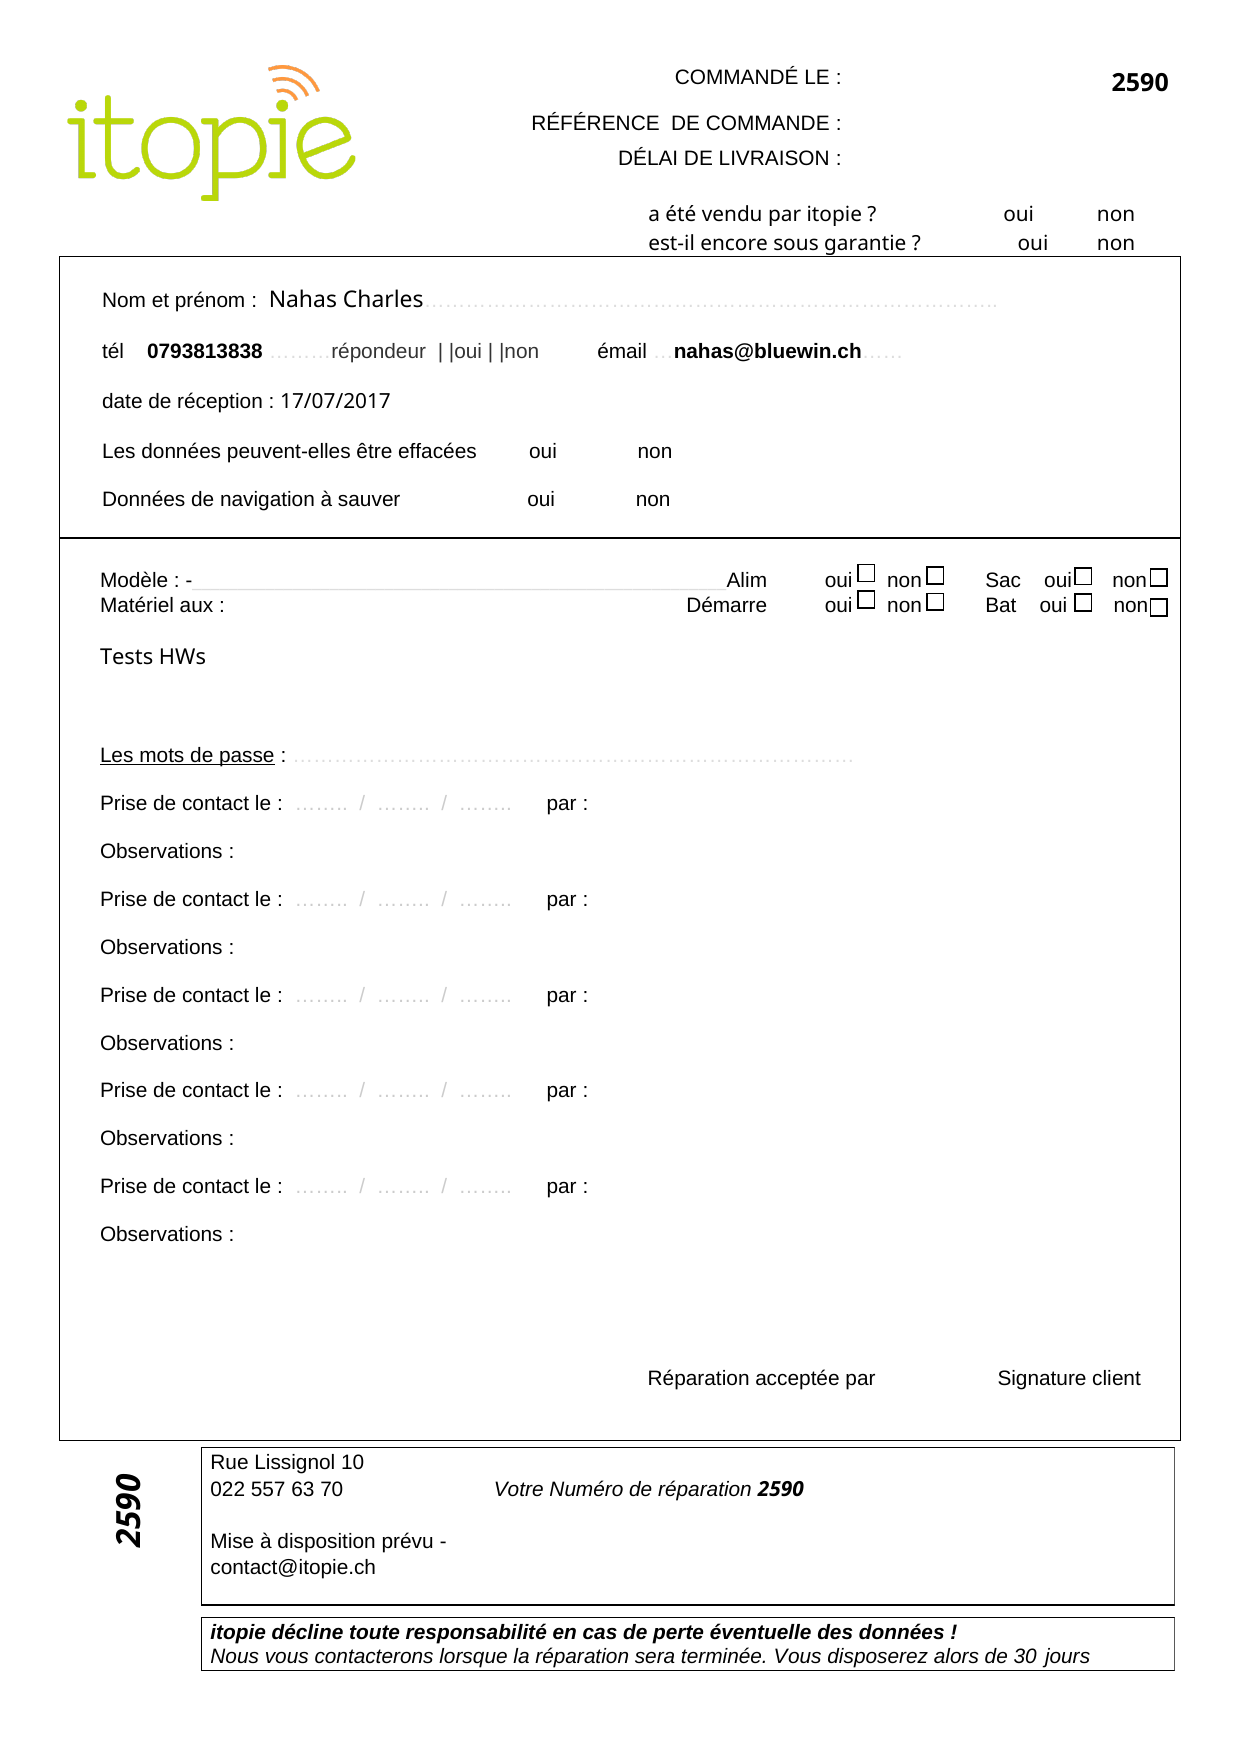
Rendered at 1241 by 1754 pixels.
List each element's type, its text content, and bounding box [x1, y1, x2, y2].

table_cell DÉLAI DE LIVRAISON : [490, 140, 847, 175]
text Observations : [60, 1027, 1180, 1054]
text a été vendu par itopie ? oui non [59, 199, 1181, 228]
table_header 2590 [847, 59, 1180, 104]
text Tests HWs [60, 638, 1180, 671]
text Les mots de passe : ……………………………………………………………………… [60, 740, 1180, 767]
table_cell RÉFÉRENCE DE COMMANDE : [490, 105, 847, 140]
text Prise de contact le : …….. / …….. / …….. par : [60, 979, 1180, 1006]
text Réparation acceptée par Signature client [60, 1363, 1180, 1390]
text Modèle : - Alim oui non Sac oui non [948, 562, 1180, 590]
text Prise de contact le : …….. / …….. / …….. par : [60, 788, 1180, 815]
picture [67, 65, 356, 201]
table_cell [847, 105, 1180, 140]
table_header 2590 [59, 1441, 195, 1677]
text Modèle : - Alim oui non Sac oui non [60, 562, 856, 590]
text date de réception : 17/07/2017 [60, 383, 1180, 415]
text Données de navigation à sauver oui non [60, 484, 1180, 511]
text Prise de contact le : …….. / …….. / …….. par : [60, 1171, 1180, 1198]
text Prise de contact le : …….. / …….. / …….. par : [60, 883, 1180, 911]
table_header Rue Lissignol 10 022 557 63 70 Votre Numéro de réparation 2590 Mise à disposition prévu - contact@itopie.ch [195, 1441, 1180, 1611]
text Observations : [60, 836, 1180, 863]
table_header COMMANDÉ LE : [490, 59, 847, 104]
text Nom et prénom : Nahas Charles……………………………………………………………………….. [60, 280, 1180, 314]
text Observations : [60, 1219, 1180, 1246]
table_cell itopie décline toute responsabilité en cas de perte éventuelle des données ! Nous vous contacterons lorsque la réparation sera terminée. Vous disposerez alors de 30 jours [195, 1611, 1180, 1677]
text Prise de contact le : …….. / …….. / …….. par : [60, 1075, 1180, 1102]
text Matériel aux : Démarre oui non Bat oui non [60, 590, 1180, 617]
text Observations : [60, 931, 1180, 958]
table_cell [847, 140, 1180, 175]
text Les données peuvent-elles être effacées oui non [60, 436, 1180, 463]
text Observations : [60, 1123, 1180, 1150]
text Modèle : - Alim oui non Sac oui non [879, 562, 925, 590]
text est-il encore sous garantie ? oui non [59, 228, 1181, 256]
text tél 0793813838 ………répondeur | |oui | |non émail …nahas@bluewin.ch…… [60, 335, 1180, 362]
